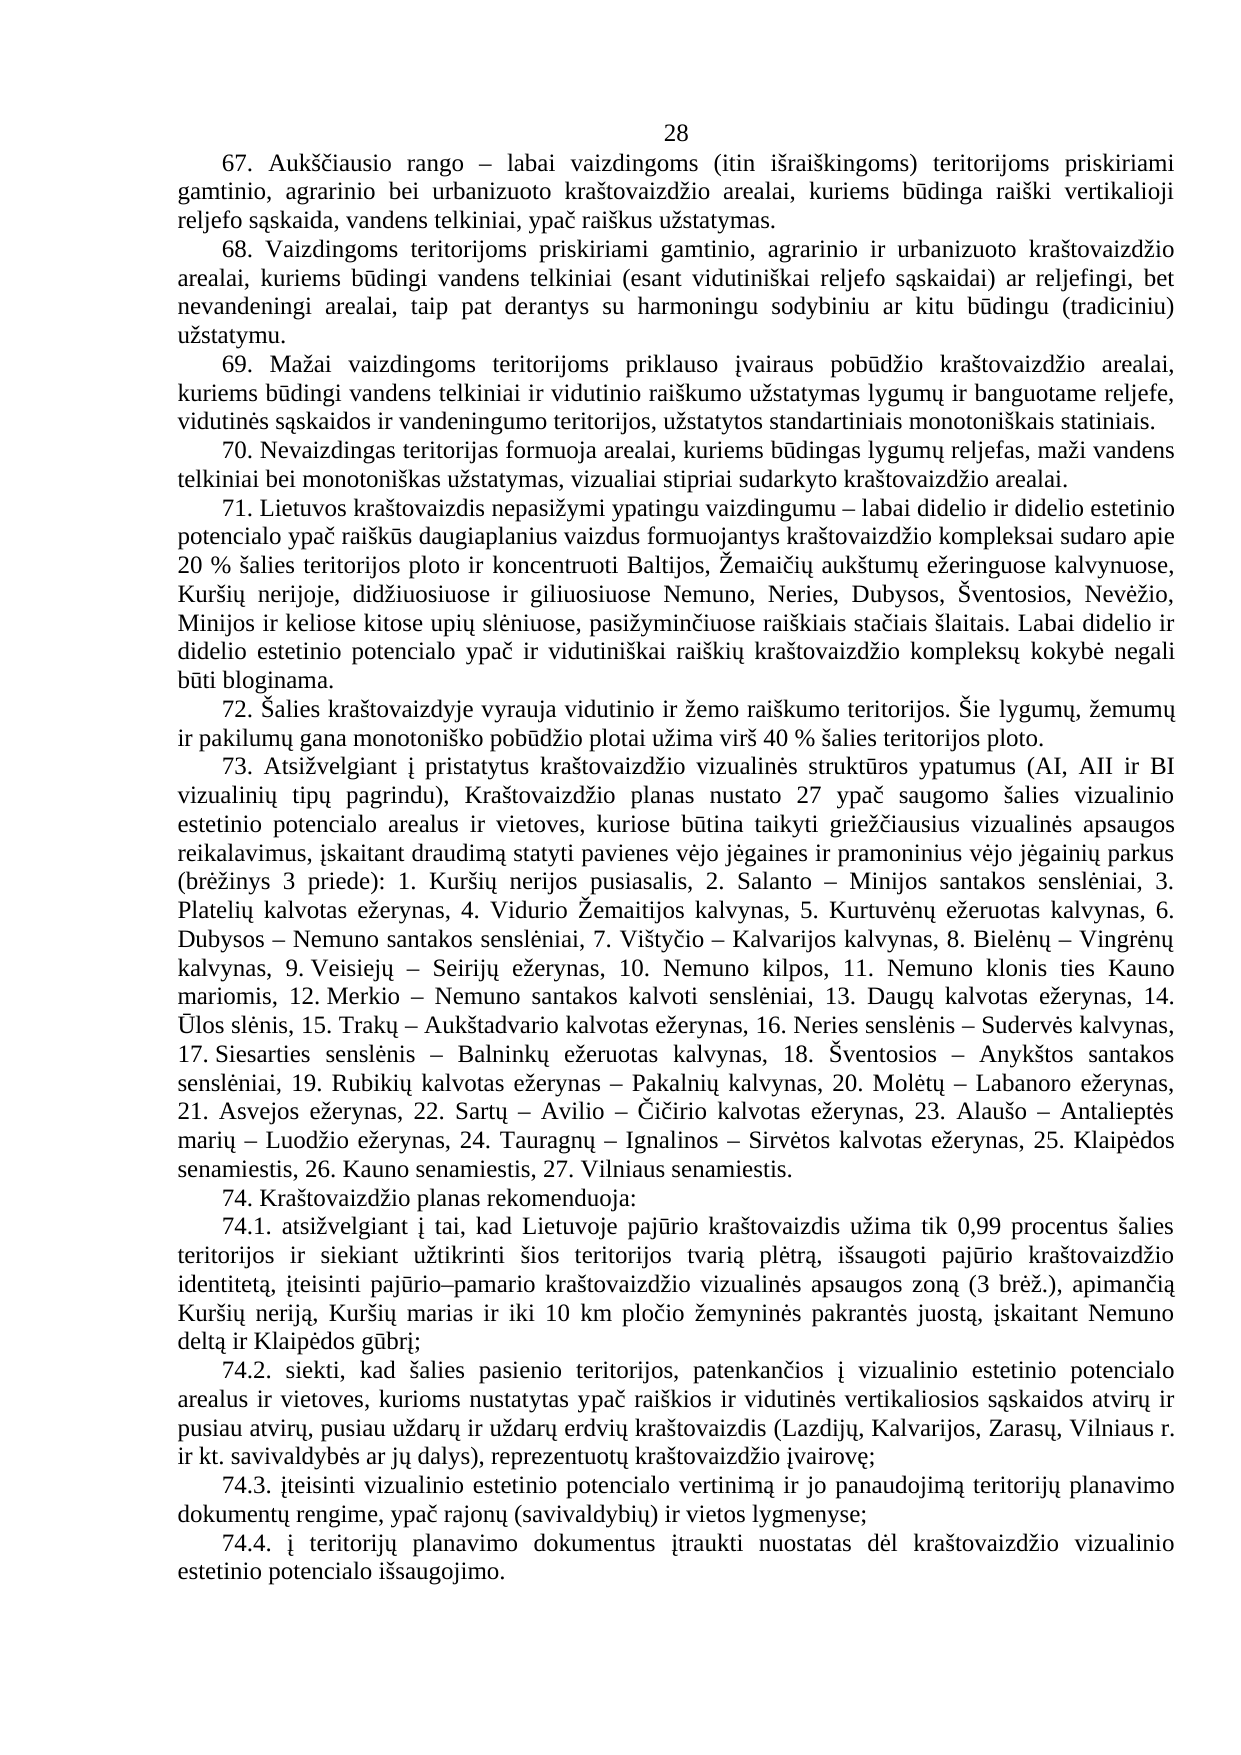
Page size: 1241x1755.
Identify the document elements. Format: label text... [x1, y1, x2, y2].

text 68. Vaizdingoms teritorijoms priskiriami gamtinio, agrarinio ir urbanizuoto kraštovaizdžio arealai, kuriems būdingi vandens telkiniai (esant vidutiniškai reljefo sąskaidai) ar reljefingi, bet nevandeningi arealai, taip pat derantys su harmoningu sodybiniu ar kitu būdingu (tradiciniu) užstatymu. [177, 234, 1175, 349]
text 67. Aukščiausio rango – labai vaizdingoms (itin išraiškingoms) teritorijoms priskiriami gamtinio, agrarinio bei urbanizuoto kraštovaizdžio arealai, kuriems būdinga raiški vertikalioji reljefo sąskaida, vandens telkiniai, ypač raiškus užstatymas. [177, 148, 1175, 234]
text 74.4. į teritorijų planavimo dokumentus įtraukti nuostatas dėl kraštovaizdžio vizualinio estetinio potencialo išsaugojimo. [177, 1528, 1175, 1585]
text 70. Nevaizdingas teritorijas formuoja arealai, kuriems būdingas lygumų reljefas, maži vandens telkiniai bei monotoniškas užstatymas, vizualiai stipriai sudarkyto kraštovaizdžio arealai. [177, 435, 1175, 493]
text 74.2. siekti, kad šalies pasienio teritorijos, patenkančios į vizualinio estetinio potencialo arealus ir vietoves, kurioms nustatytas ypač raiškios ir vidutinės vertikaliosios sąskaidos atvirų ir pusiau atvirų, pusiau uždarų ir uždarų erdvių kraštovaizdis (Lazdijų, Kalvarijos, Zarasų, Vilniaus r. ir kt. savivaldybės ar jų dalys), reprezentuotų kraštovaizdžio įvairovę; [177, 1355, 1175, 1470]
text 71. Lietuvos kraštovaizdis nepasižymi ypatingu vaizdingumu – labai didelio ir didelio estetinio potencialo ypač raiškūs daugiaplanius vaizdus formuojantys kraštovaizdžio kompleksai sudaro apie 20 % šalies teritorijos ploto ir koncentruoti Baltijos, Žemaičių aukštumų ežeringuose kalvynuose, Kuršių nerijoje, didžiuosiuose ir giliuosiuose Nemuno, Neries, Dubysos, Šventosios, Nevėžio, Minijos ir keliose kitose upių slėniuose, pasižyminčiuose raiškiais stačiais šlaitais. Labai didelio ir didelio estetinio potencialo ypač ir vidutiniškai raiškių kraštovaizdžio kompleksų kokybė negali būti bloginama. [177, 493, 1175, 694]
text 74.3. įteisinti vizualinio estetinio potencialo vertinimą ir jo panaudojimą teritorijų planavimo dokumentų rengime, ypač rajonų (savivaldybių) ir vietos lygmenyse; [177, 1470, 1175, 1528]
text 74.1. atsižvelgiant į tai, kad Lietuvoje pajūrio kraštovaizdis užima tik 0,99 procentus šalies teritorijos ir siekiant užtikrinti šios teritorijos tvarią plėtrą, išsaugoti pajūrio kraštovaizdžio identitetą, įteisinti pajūrio–pamario kraštovaizdžio vizualinės apsaugos zoną (3 brėž.), apimančią Kuršių neriją, Kuršių marias ir iki 10 km pločio žemyninės pakrantės juostą, įskaitant Nemuno deltą ir Klaipėdos gūbrį; [177, 1211, 1175, 1355]
text 72. Šalies kraštovaizdyje vyrauja vidutinio ir žemo raiškumo teritorijos. Šie lygumų, žemumų ir pakilumų gana monotoniško pobūdžio plotai užima virš 40 % šalies teritorijos ploto. [177, 694, 1175, 751]
text 69. Mažai vaizdingoms teritorijoms priklauso įvairaus pobūdžio kraštovaizdžio arealai, kuriems būdingi vandens telkiniai ir vidutinio raiškumo užstatymas lygumų ir banguotame reljefe, vidutinės sąskaidos ir vandeningumo teritorijos, užstatytos standartiniais monotoniškais statiniais. [177, 349, 1175, 435]
text 73. Atsižvelgiant į pristatytus kraštovaizdžio vizualinės struktūros ypatumus (AI, AII ir BI vizualinių tipų pagrindu), Kraštovaizdžio planas nustato 27 ypač saugomo šalies vizualinio estetinio potencialo arealus ir vietoves, kuriose būtina taikyti griežčiausius vizualinės apsaugos reikalavimus, įskaitant draudimą statyti pavienes vėjo jėgaines ir pramoninius vėjo jėgainių parkus (brėžinys 3 priede): 1. Kuršių nerijos pusiasalis, 2. Salanto – Minijos santakos senslėniai, 3. Platelių kalvotas ežerynas, 4. Vidurio Žemaitijos kalvynas, 5. Kurtuvėnų ežeruotas kalvynas, 6. Dubysos – Nemuno santakos senslėniai, 7. Vištyčio – Kalvarijos kalvynas, 8. Bielėnų – Vingrėnų kalvynas, 9. Veisiejų – Seirijų ežerynas, 10. Nemuno kilpos, 11. Nemuno klonis ties Kauno mariomis, 12. Merkio – Nemuno santakos kalvoti senslėniai, 13. Daugų kalvotas ežerynas, 14. Ūlos slėnis, 15. Trakų – Aukštadvario kalvotas ežerynas, 16. Neries senslėnis – Sudervės kalvynas, 17. Siesarties senslėnis – Balninkų ežeruotas kalvynas, 18. Šventosios – Anykštos santakos senslėniai, 19. Rubikių kalvotas ežerynas – Pakalnių kalvynas, 20. Molėtų – Labanoro ežerynas, 21. Asvejos ežerynas, 22. Sartų – Avilio – Čičirio kalvotas ežerynas, 23. Alaušo – Antalieptės marių – Luodžio ežerynas, 24. Tauragnų – Ignalinos – Sirvėtos kalvotas ežerynas, 25. Klaipėdos senamiestis, 26. Kauno senamiestis, 27. Vilniaus senamiestis. [177, 751, 1175, 1183]
text 74. Kraštovaizdžio planas rekomenduoja: [177, 1183, 1175, 1211]
